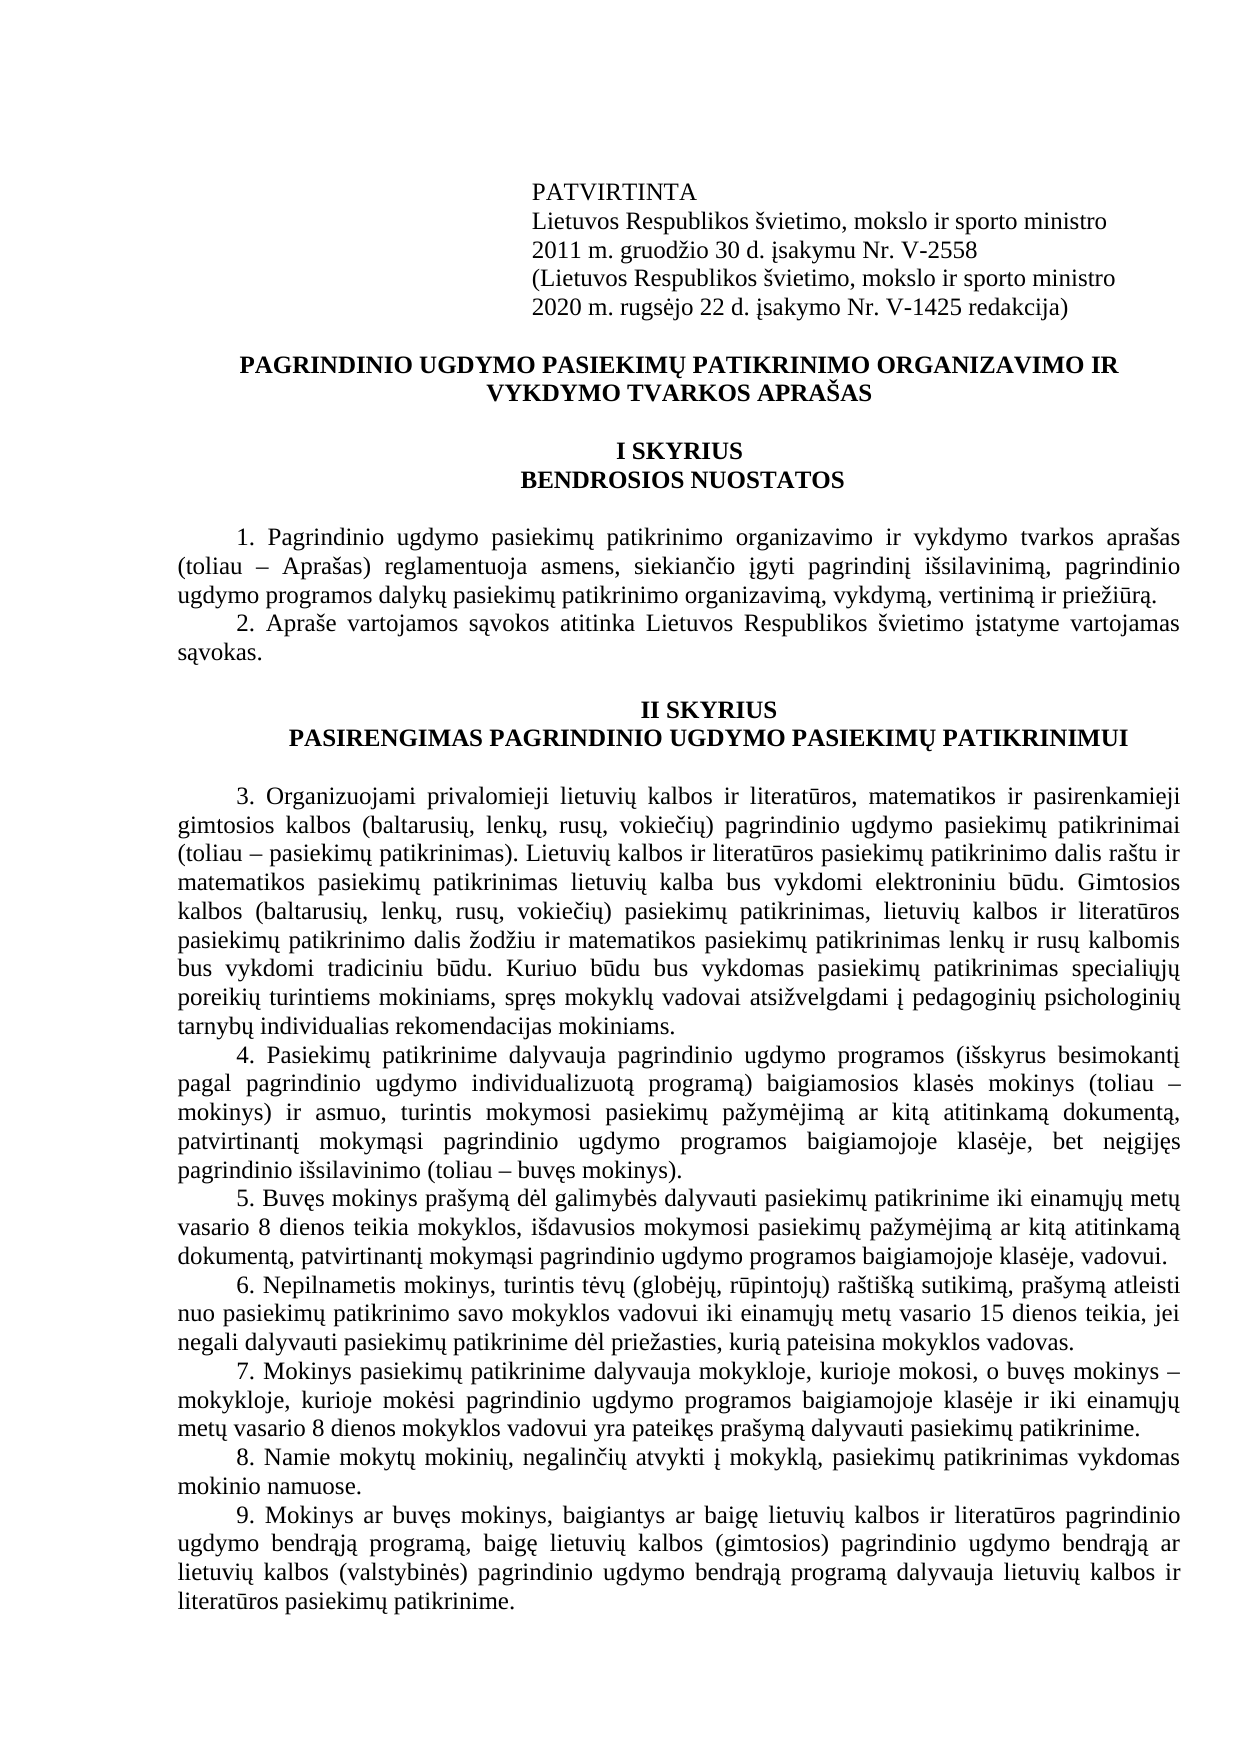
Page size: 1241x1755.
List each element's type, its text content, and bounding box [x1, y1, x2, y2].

text 9. Mokinys ar buvęs mokinys, baigiantys ar baigę lietuvių kalbos ir literatūros pagrindinio ugdymo bendrąją programą, baigę lietuvių kalbos (gimtosios) pagrindinio ugdymo bendrąją ar lietuvių kalbos (valstybinės) pagrindinio ugdymo bendrąją programą dalyvauja lietuvių kalbos ir literatūros pasiekimų patikrinime. [177, 1500, 1181, 1615]
text 2020 m. rugsėjo 22 d. įsakymo Nr. V-1425 redakcija) [532, 292, 1181, 321]
text 6. Nepilnametis mokinys, turintis tėvų (globėjų, rūpintojų) raštišką sutikimą, prašymą atleisti nuo pasiekimų patikrinimo savo mokyklos vadovui iki einamųjų metų vasario 15 dienos teikia, jei negali dalyvauti pasiekimų patikrinime dėl priežasties, kurią pateisina mokyklos vadovas. [177, 1270, 1181, 1356]
text 2011 m. gruodžio 30 d. įsakymu Nr. V-2558 [532, 235, 1181, 263]
text PATVIRTINTA [532, 177, 1181, 206]
text 1. Pagrindinio ugdymo pasiekimų patikrinimo organizavimo ir vykdymo tvarkos aprašas (toliau – Aprašas) reglamentuoja asmens, siekiančio įgyti pagrindinį išsilavinimą, pagrindinio ugdymo programos dalykų pasiekimų patikrinimo organizavimą, vykdymą, vertinimą ir priežiūrą. [177, 522, 1181, 608]
text Lietuvos Respublikos švietimo, mokslo ir sporto ministro [532, 206, 1181, 235]
text II SKYRIUS [177, 695, 1181, 723]
text BENDROSIOS NUOSTATOS [177, 465, 1181, 493]
text 7. Mokinys pasiekimų patikrinime dalyvauja mokykloje, kurioje mokosi, o buvęs mokinys – mokykloje, kurioje mokėsi pagrindinio ugdymo programos baigiamojoje klasėje ir iki einamųjų metų vasario 8 dienos mokyklos vadovui yra pateikęs prašymą dalyvauti pasiekimų patikrinime. [177, 1356, 1181, 1442]
text 4. Pasiekimų patikrinime dalyvauja pagrindinio ugdymo programos (išskyrus besimokantį pagal pagrindinio ugdymo individualizuotą programą) baigiamosios klasės mokinys (toliau – mokinys) ir asmuo, turintis mokymosi pasiekimų pažymėjimą ar kitą atitinkamą dokumentą, patvirtinantį mokymąsi pagrindinio ugdymo programos baigiamojoje klasėje, bet neįgijęs pagrindinio išsilavinimo (toliau – buvęs mokinys). [177, 1040, 1181, 1183]
text 2. Apraše vartojamos sąvokos atitinka Lietuvos Respublikos švietimo įstatyme vartojamas sąvokas. [177, 608, 1181, 666]
text (Lietuvos Respublikos švietimo, mokslo ir sporto ministro [532, 263, 1181, 292]
text 3. Organizuojami privalomieji lietuvių kalbos ir literatūros, matematikos ir pasirenkamieji gimtosios kalbos (baltarusių, lenkų, rusų, vokiečių) pagrindinio ugdymo pasiekimų patikrinimai (toliau – pasiekimų patikrinimas). Lietuvių kalbos ir literatūros pasiekimų patikrinimo dalis raštu ir matematikos pasiekimų patikrinimas lietuvių kalba bus vykdomi elektroniniu būdu. Gimtosios kalbos (baltarusių, lenkų, rusų, vokiečių) pasiekimų patikrinimas, lietuvių kalbos ir literatūros pasiekimų patikrinimo dalis žodžiu ir matematikos pasiekimų patikrinimas lenkų ir rusų kalbomis bus vykdomi tradiciniu būdu. Kuriuo būdu bus vykdomas pasiekimų patikrinimas specialiųjų poreikių turintiems mokiniams, spręs mokyklų vadovai atsižvelgdami į pedagoginių psichologinių tarnybų individualias rekomendacijas mokiniams. [177, 781, 1181, 1040]
text PAGRINDINIO UGDYMO PASIEKIMŲ PATIKRINIMO ORGANIZAVIMO IR VYKDYMO TVARKOS APRAŠAS [177, 350, 1181, 407]
text 5. Buvęs mokinys prašymą dėl galimybės dalyvauti pasiekimų patikrinime iki einamųjų metų vasario 8 dienos teikia mokyklos, išdavusios mokymosi pasiekimų pažymėjimą ar kitą atitinkamą dokumentą, patvirtinantį mokymąsi pagrindinio ugdymo programos baigiamojoje klasėje, vadovui. [177, 1183, 1181, 1270]
text 8. Namie mokytų mokinių, negalinčių atvykti į mokyklą, pasiekimų patikrinimas vykdomas mokinio namuose. [177, 1442, 1181, 1500]
text PASIRENGIMAS PAGRINDINIO UGDYMO PASIEKIMŲ PATIKRINIMUI [177, 723, 1181, 752]
text I SKYRIUS [177, 436, 1181, 465]
